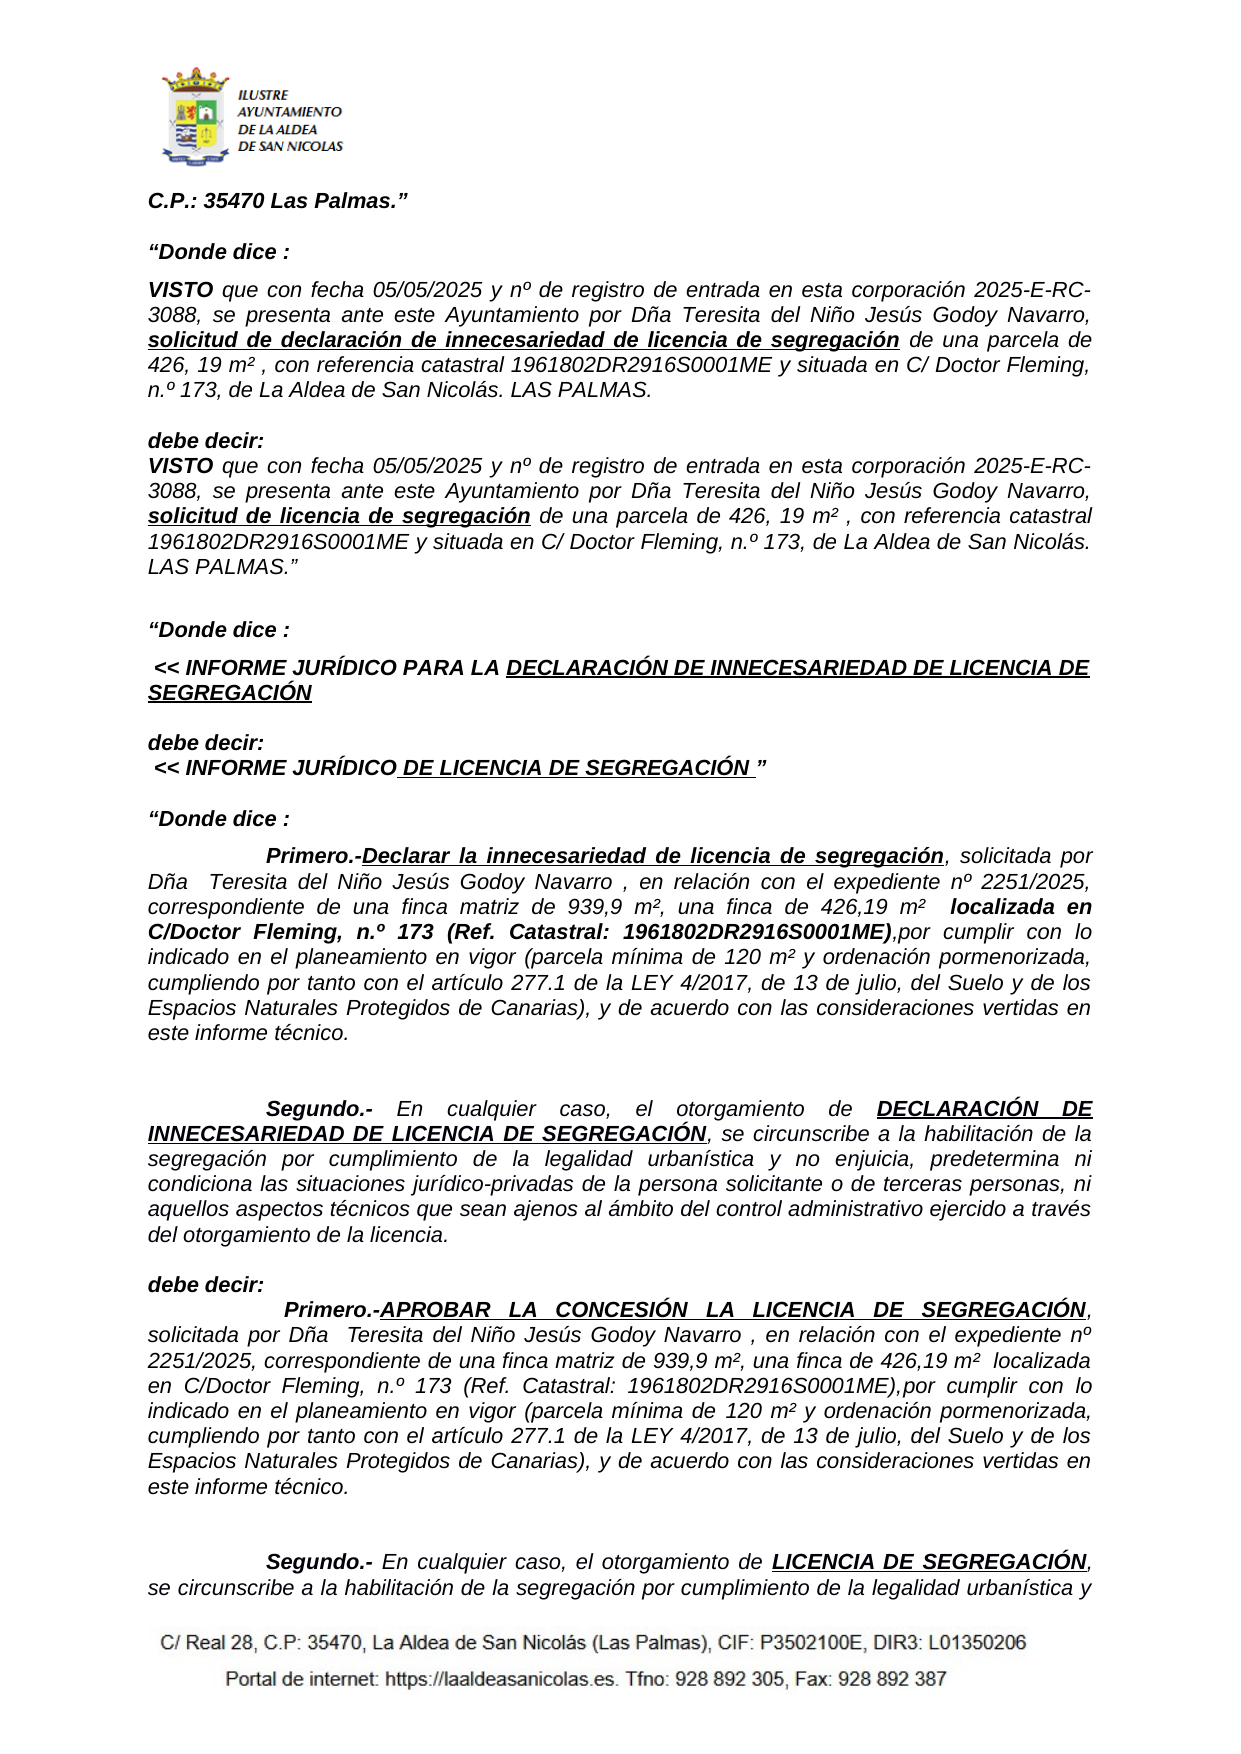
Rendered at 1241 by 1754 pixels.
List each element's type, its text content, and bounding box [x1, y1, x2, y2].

text “Donde dice : [148, 806, 1093, 831]
text Primero.-APROBAR LA CONCESIÓN LA LICENCIA DE SEGREGACIÓN, solicitada por Dña Teresita del Niño Jesús Godoy Navarro , en relación con el expediente nº 2251/2025, correspondiente de una finca matriz de 939,9 m², una finca de 426,19 m² localizada en C/Doctor Fleming, n.º 173 (Ref. Catastral: 1961802DR2916S0001ME),por cumplir con lo indicado en el planeamiento en vigor (parcela mínima de 120 m² y ordenación pormenorizada, cumpliendo por tanto con el artículo 277.1 de la LEY 4/2017, de 13 de julio, del Suelo y de los Espacios Naturales Protegidos de Canarias), y de acuerdo con las consideraciones vertidas en este informe técnico. [148, 1297, 1093, 1499]
text VISTO que con fecha 05/05/2025 y nº de registro de entrada en esta corporación 2025-E-RC-3088, se presenta ante este Ayuntamiento por Dña Teresita del Niño Jesús Godoy Navarro, solicitud de licencia de segregación de una parcela de 426, 19 m² , con referencia catastral 1961802DR2916S0001ME y situada en C/ Doctor Fleming, n.º 173, de La Aldea de San Nicolás. LAS PALMAS.” [148, 453, 1093, 579]
text “Donde dice : [148, 239, 1093, 264]
text << INFORME JURÍDICO DE LICENCIA DE SEGREGACIÓN ” [148, 755, 1093, 781]
text debe decir: [148, 730, 1093, 755]
text debe decir: [148, 428, 1093, 453]
text Segundo.- En cualquier caso, el otorgamiento de DECLARACIÓN DE INNECESARIEDAD DE LICENCIA DE SEGREGACIÓN, se circunscribe a la habilitación de la segregación por cumplimiento de la legalidad urbanística y no enjuicia, predetermina ni condiciona las situaciones jurídico-privadas de la persona solicitante o de terceras personas, ni aquellos aspectos técnicos que sean ajenos al ámbito del control administrativo ejercido a través del otorgamiento de la licencia. [148, 1096, 1093, 1247]
picture [148, 59, 359, 174]
text << INFORME JURÍDICO PARA LA DECLARACIÓN DE INNECESARIEDAD DE LICENCIA DE SEGREGACIÓN [148, 654, 1093, 705]
text “Donde dice : [148, 617, 1093, 642]
text C.P.: 35470 Las Palmas.” [148, 188, 1093, 214]
text VISTO que con fecha 05/05/2025 y nº de registro de entrada en esta corporación 2025-E-RC-3088, se presenta ante este Ayuntamiento por Dña Teresita del Niño Jesús Godoy Navarro, solicitud de declaración de innecesariedad de licencia de segregación de una parcela de 426, 19 m² , con referencia catastral 1961802DR2916S0001ME y situada en C/ Doctor Fleming, n.º 173, de La Aldea de San Nicolás. LAS PALMAS. [148, 277, 1093, 403]
picture [148, 1626, 1033, 1695]
text Primero.-Declarar la innecesariedad de licencia de segregación, solicitada por Dña Teresita del Niño Jesús Godoy Navarro , en relación con el expediente nº 2251/2025, correspondiente de una finca matriz de 939,9 m², una finca de 426,19 m² localizada en C/Doctor Fleming, n.º 173 (Ref. Catastral: 1961802DR2916S0001ME),por cumplir con lo indicado en el planeamiento en vigor (parcela mínima de 120 m² y ordenación pormenorizada, cumpliendo por tanto con el artículo 277.1 de la LEY 4/2017, de 13 de julio, del Suelo y de los Espacios Naturales Protegidos de Canarias), y de acuerdo con las consideraciones vertidas en este informe técnico. [148, 843, 1093, 1045]
text Segundo.- En cualquier caso, el otorgamiento de LICENCIA DE SEGREGACIÓN, se circunscribe a la habilitación de la segregación por cumplimiento de la legalidad urbanística y [148, 1549, 1093, 1600]
text debe decir: [148, 1272, 1093, 1297]
